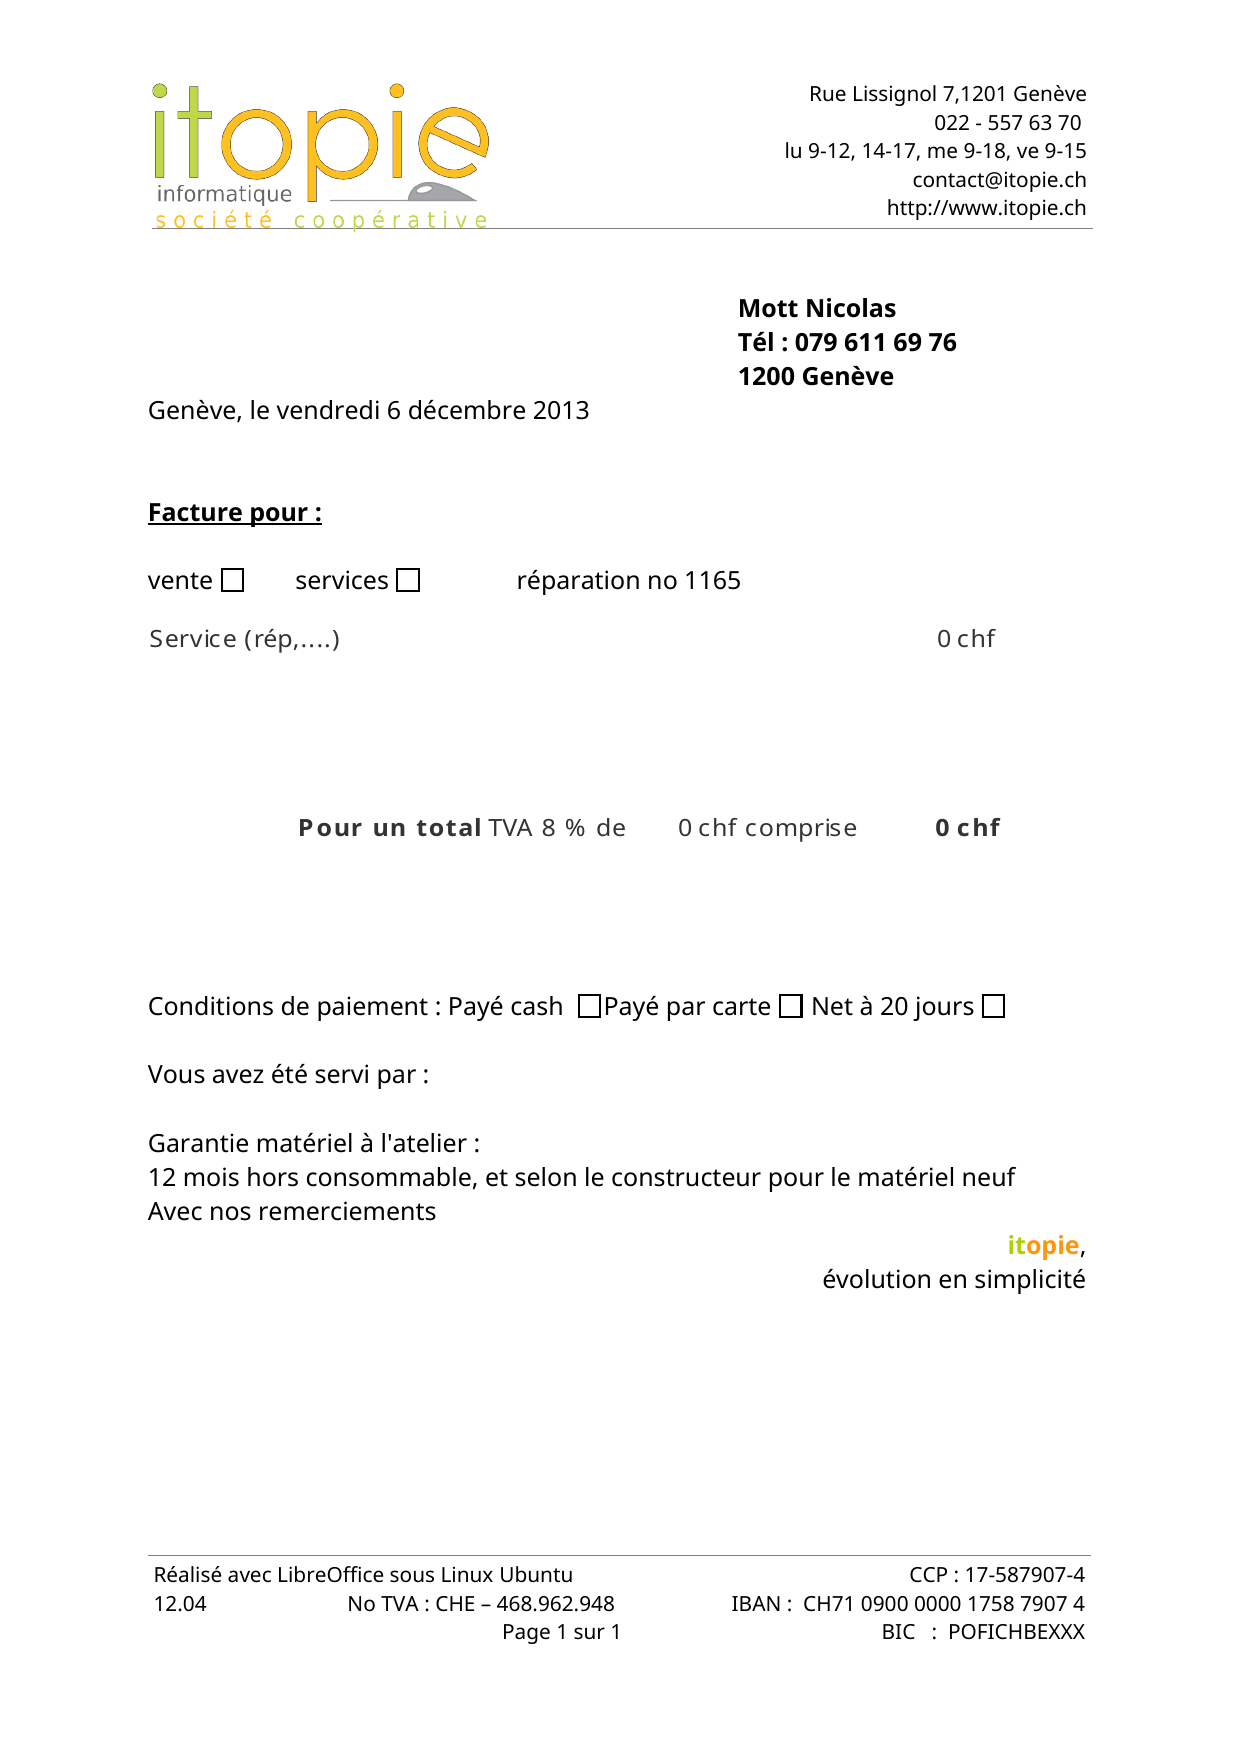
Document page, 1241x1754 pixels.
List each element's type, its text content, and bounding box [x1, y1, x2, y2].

text Garantie matériel à l'atelier : [148, 1125, 1093, 1159]
text évolution en simplicité [148, 1262, 1093, 1296]
text 12 mois hors consommable, et selon le constructeur pour le matériel neuf [148, 1159, 1093, 1193]
text Genève, le vendredi 6 décembre 2013 [148, 392, 1093, 427]
text Avec nos remerciements [148, 1193, 1093, 1227]
text Conditions de paiement : Payé cash Payé par carte Net à 20 jours [148, 989, 1093, 1023]
picture [138, 72, 500, 244]
text Mott Nicolas [148, 290, 1093, 324]
text Vous avez été servi par : [148, 1057, 1093, 1091]
text Facture pour : [148, 495, 1093, 529]
text vente services réparation no 1165 [148, 563, 1093, 597]
text Tél : 079 611 69 76 [148, 324, 1093, 358]
text 1200 Genève [148, 358, 1093, 392]
text itopie, [148, 1227, 1093, 1262]
